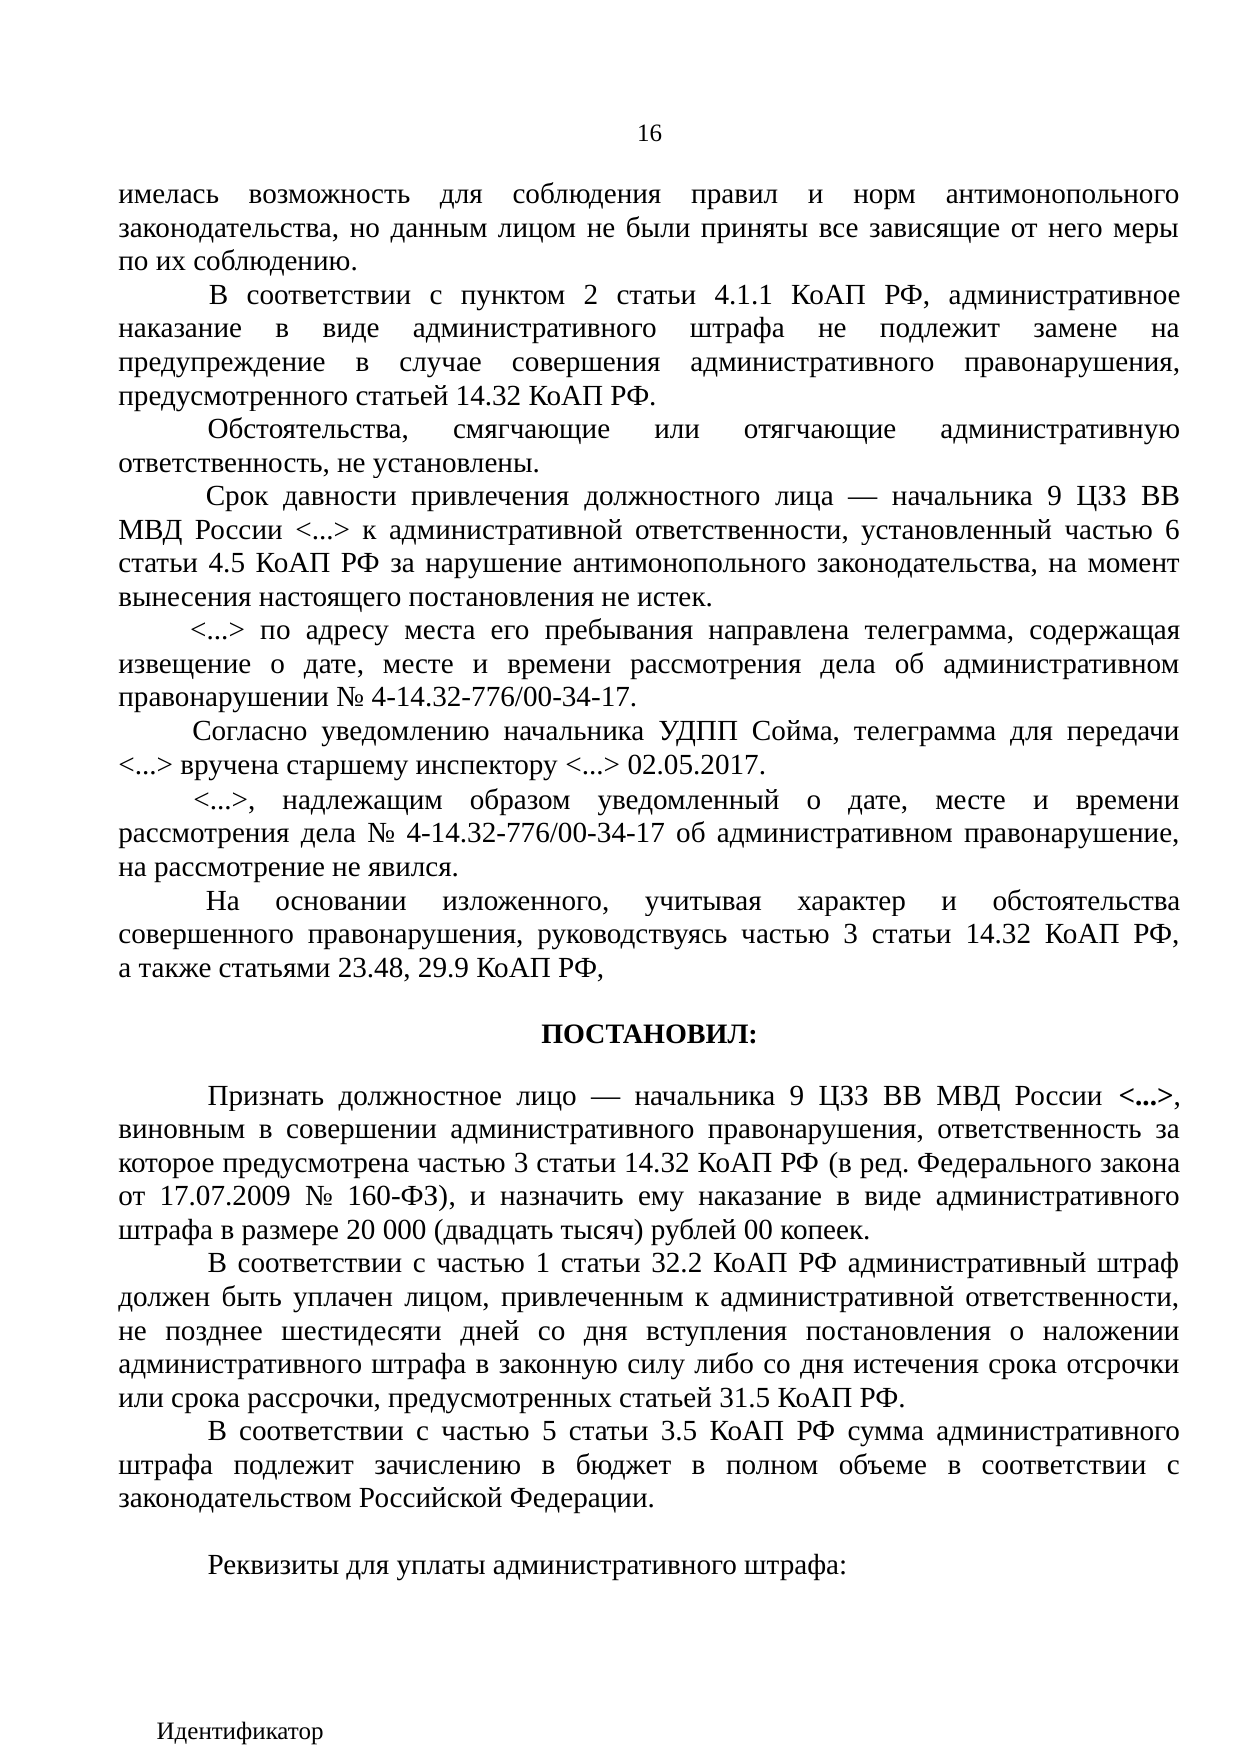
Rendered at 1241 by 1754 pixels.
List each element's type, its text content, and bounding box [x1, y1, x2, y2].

text имелась возможность для соблюдения правил и норм антимонопольного законодательства, но данным лицом не были приняты все зависящие от него меры по их соблюдению. [118, 176, 1181, 277]
text На основании изложенного, учитывая характер и обстоятельства совершенного правонарушения, руководствуясь частью 3 статьи 14.32 КоАП РФ, а также статьями 23.48, 29.9 КоАП РФ, [118, 883, 1181, 983]
text Обстоятельства, смягчающие или отягчающие административную ответственность, не установлены. [118, 411, 1181, 478]
text Срок давности привлечения должностного лица — начальника 9 ЦЗЗ ВВ МВД России <...> к административной ответственности, установленный частью 6 статьи 4.5 КоАП РФ за нарушение антимонопольного законодательства, на момент вынесения настоящего постановления не истек. [118, 478, 1181, 612]
text <...> по адресу места его пребывания направлена телеграмма, содержащая извещение о дате, месте и времени рассмотрения дела об административном правонарушении № 4-14.32-776/00-34-17. [118, 612, 1181, 713]
text Реквизиты для уплаты административного штрафа: [118, 1547, 1181, 1581]
text <...>, надлежащим образом уведомленный о дате, месте и времени рассмотрения дела № 4-14.32-776/00-34-17 об административном правонарушение, на рассмотрение не явился. [118, 782, 1181, 883]
text Признать должностное лицо — начальника 9 ЦЗЗ ВВ МВД России <...>, виновным в совершении административного правонарушения, ответственность за которое предусмотрена частью 3 статьи 14.32 КоАП РФ (в ред. Федерального закона от 17.07.2009 № 160-ФЗ), и назначить ему наказание в виде административного штрафа в размере 20 000 (двадцать тысяч) рублей 00 копеек. [118, 1078, 1181, 1246]
text В соответствии с пунктом 2 статьи 4.1.1 КоАП РФ, административное наказание в виде административного штрафа не подлежит замене на предупреждение в случае совершения административного правонарушения, предусмотренного статьей 14.32 КоАП РФ. [118, 277, 1181, 411]
text В соответствии с частью 5 статьи 3.5 КоАП РФ сумма административного штрафа подлежит зачислению в бюджет в полном объеме в соответствии с законодательством Российской Федерации. [118, 1413, 1181, 1514]
text ПОСТАНОВИЛ: [118, 1017, 1181, 1049]
text Согласно уведомлению начальника УДПП Сойма, телеграмма для передачи <...> вручена старшему инспектору <...> 02.05.2017. [118, 713, 1181, 781]
text В соответствии с частью 1 статьи 32.2 КоАП РФ административный штраф должен быть уплачен лицом, привлеченным к административной ответственности, не позднее шестидесяти дней со дня вступления постановления о наложении административного штрафа в законную силу либо со дня истечения срока отсрочки или срока рассрочки, предусмотренных статьей 31.5 КоАП РФ. [118, 1246, 1181, 1413]
